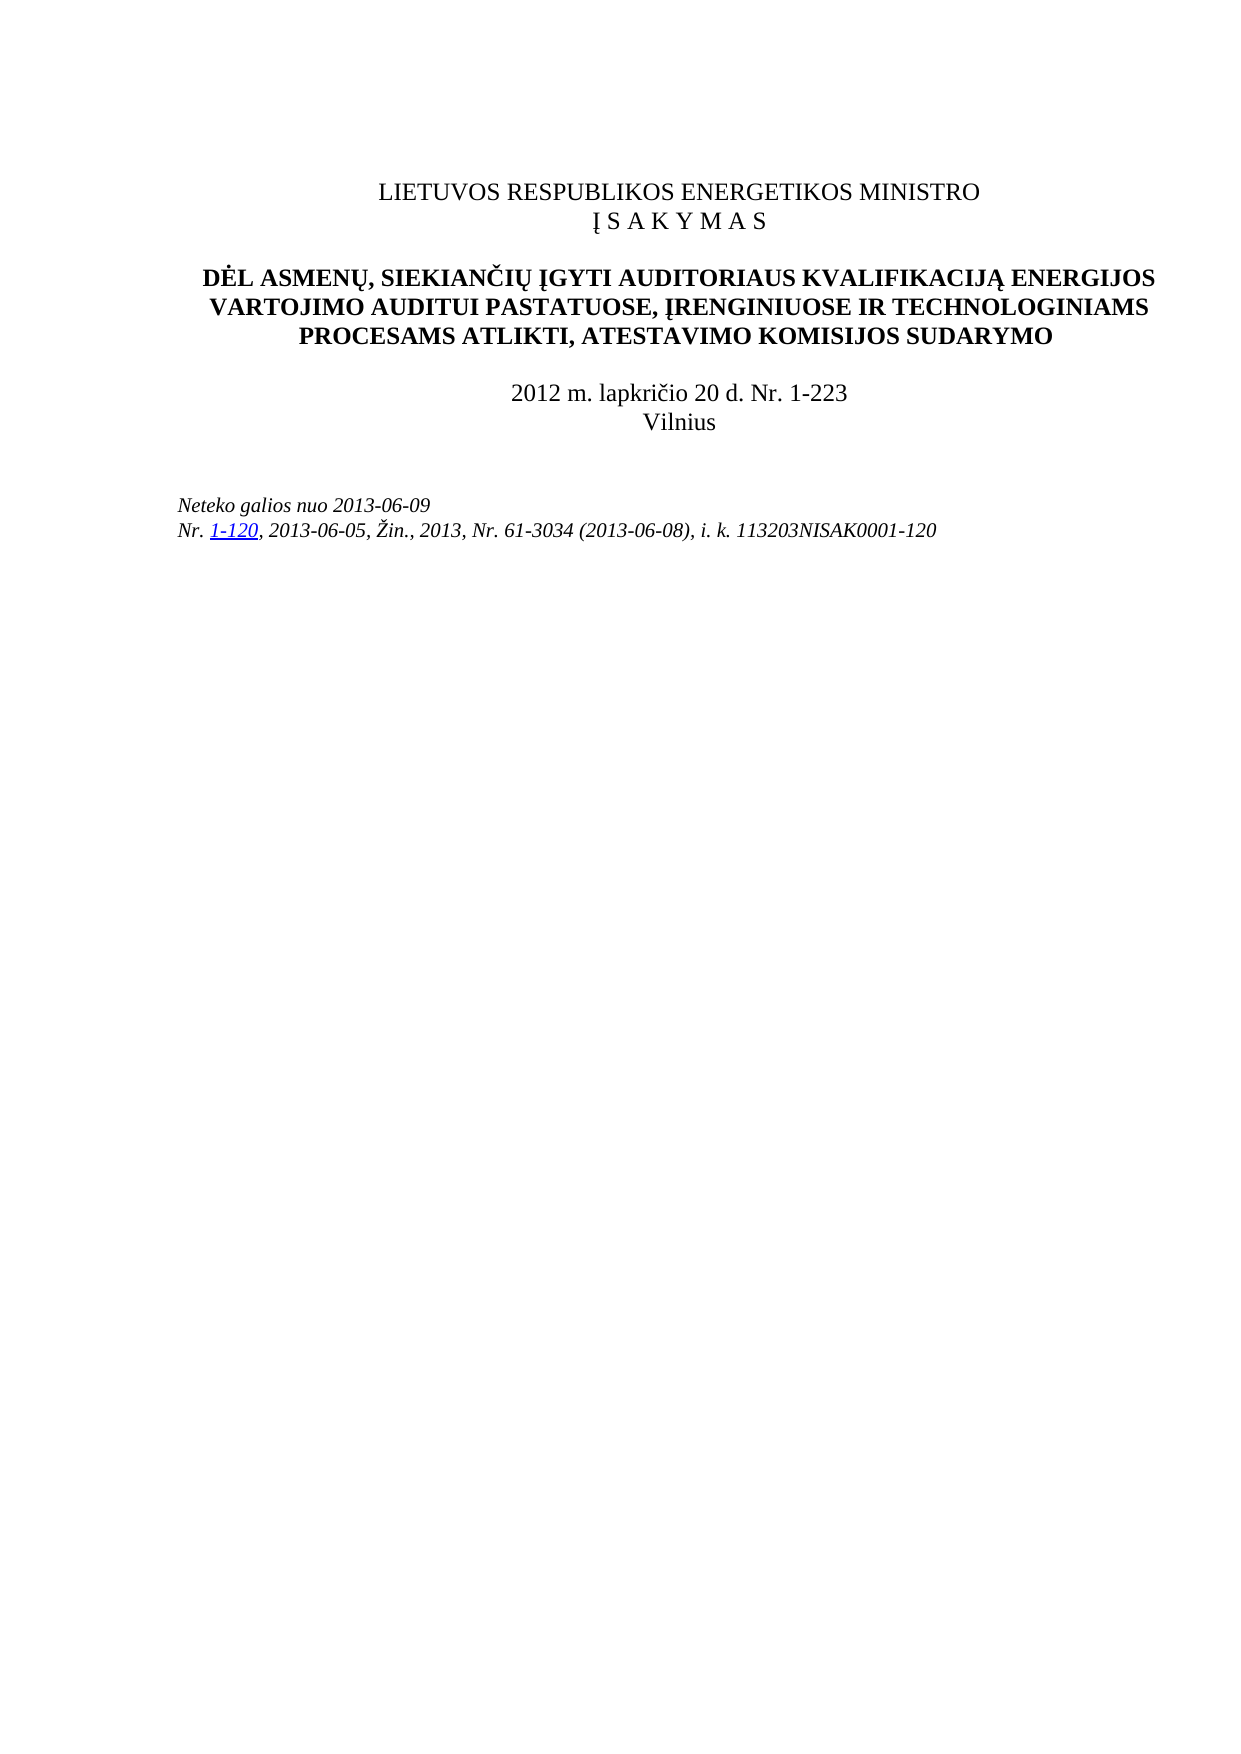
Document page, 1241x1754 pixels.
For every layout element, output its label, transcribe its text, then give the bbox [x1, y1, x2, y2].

text 2012 m. lapkričio 20 d. Nr. 1-223 [177, 378, 1181, 407]
text į s a k y m a s [177, 206, 1181, 235]
text Nr. 1-120, 2013-06-05, Žin., 2013, Nr. 61-3034 (2013-06-08), i. k. 113203NISAK0001-120 [177, 517, 1181, 542]
text LIETUVOS RESPUBLIKOS ENERGETIKOS MINISTRO [177, 177, 1181, 206]
text Vilnius [177, 407, 1181, 436]
text Neteko galios nuo 2013-06-09 [177, 493, 1181, 517]
text DĖL asmenų, siekiančių įgyti auditoriaus kvalifikaciją energijos vartojimo auditui pastatuose, įrenginiuose ir technologiniams procesams atlikti, atestavimo komisijos sudarymo [177, 263, 1181, 350]
